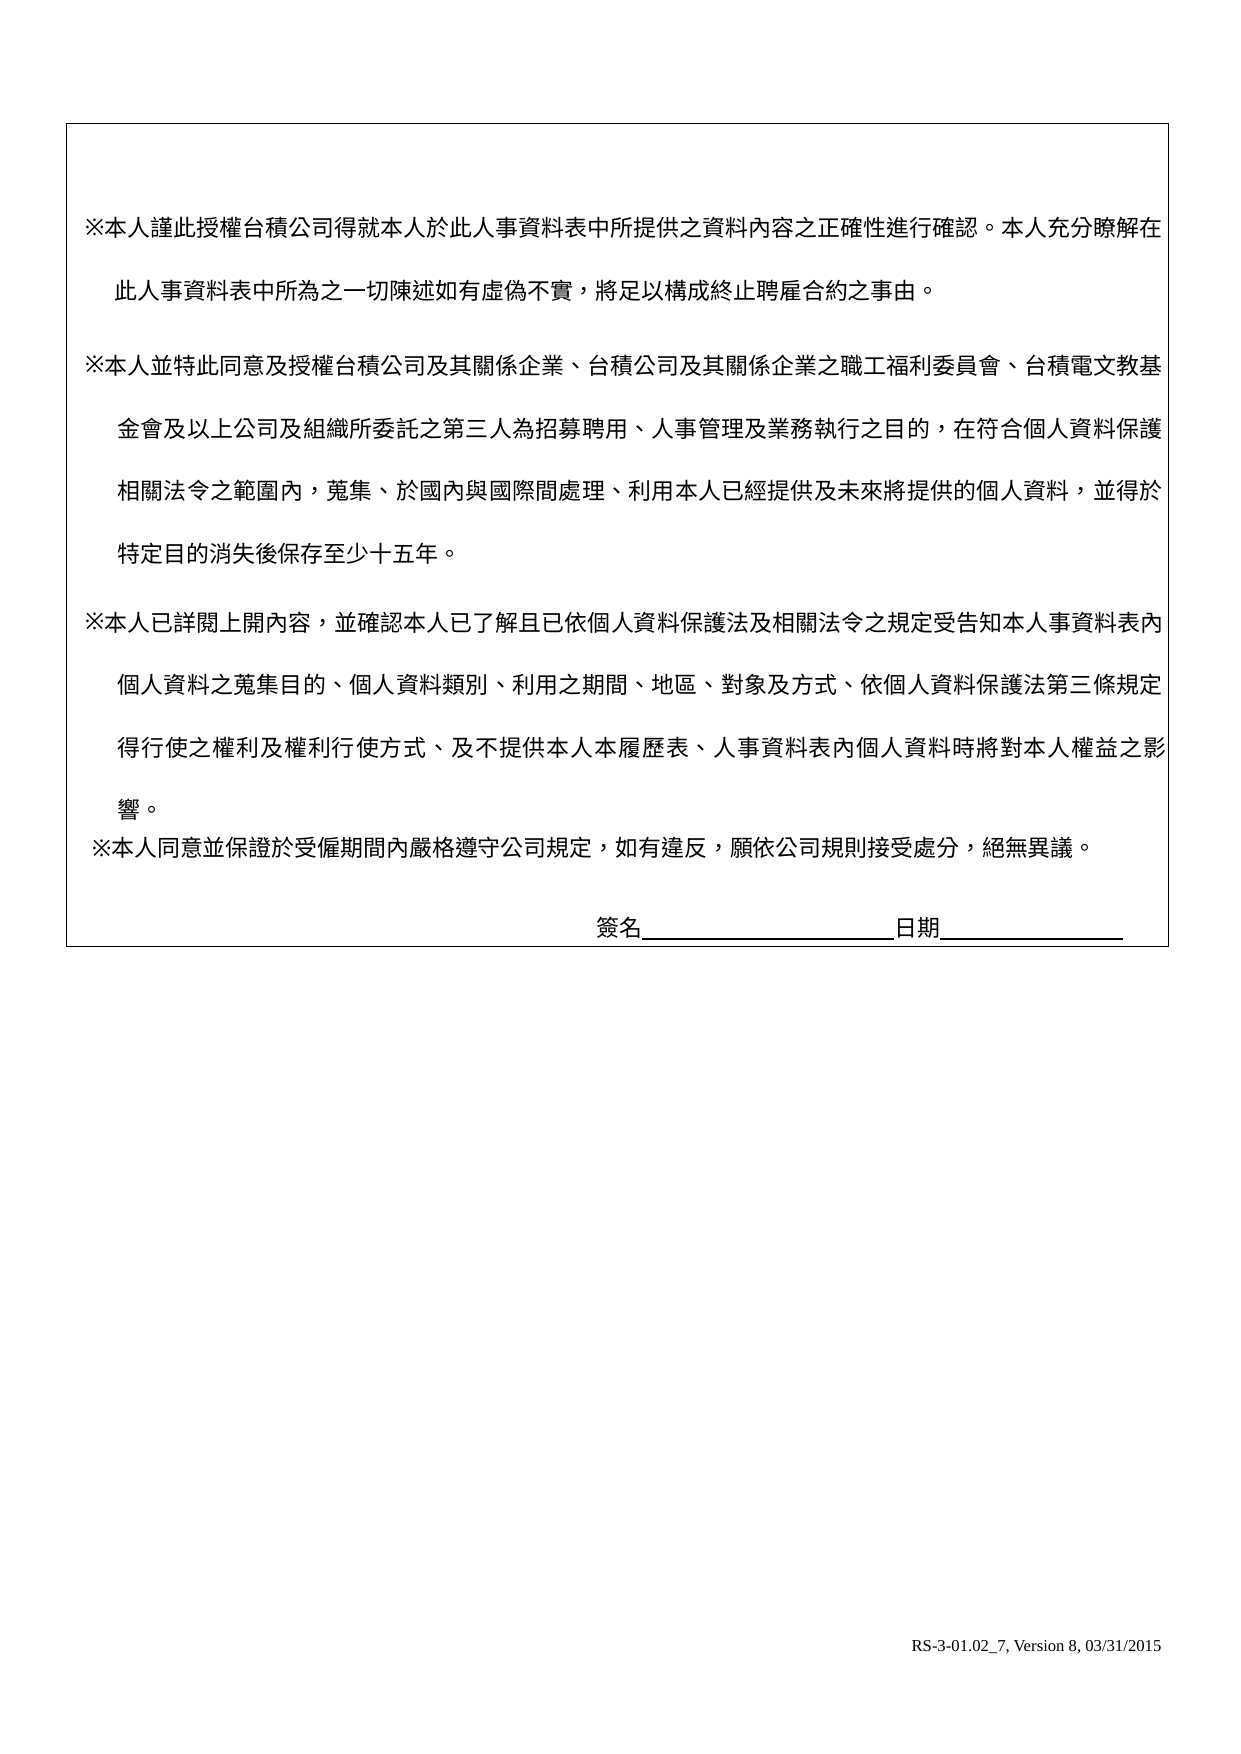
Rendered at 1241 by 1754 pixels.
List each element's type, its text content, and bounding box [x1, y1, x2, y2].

table_header ※本人謹此授權台積公司得就本人於此人事資料表中所提供之資料內容之正確性進行確認。本人充分瞭解在此人事資料表中所為之一切陳述如有虛偽不實，將足以構成終止聘雇合約之事由。 ※本人並特此同意及授權台積公司及其關係企業、台積公司及其關係企業之職工福利委員會、台積電文教基金會及以上公司及組織所委託之第三人為招募聘用、人事管理及業務執行之目的，在符合個人資料保護相關法令之範圍內，蒐集、於國內與國際間處理、利用本人已經提供及未來將提供的個人資料，並得於特定目的消失後保存至少十五年。 ※本人已詳閱上開內容，並確認本人已了解且已依個人資料保護法及相關法令之規定受告知本人事資料表內個人資料之蒐集目的、個人資料類別、利用之期間、地區、對象及方式、依個人資料保護法第三條規定得行使之權利及權利行使方式、及不提供本人本履歷表、人事資料表內個人資料時將對本人權益之影響。 ※本人同意並保證於受僱期間內嚴格遵守公司規定，如有違反，願依公司規則接受處分，絕無異議。 簽名 日期 [67, 124, 1168, 946]
